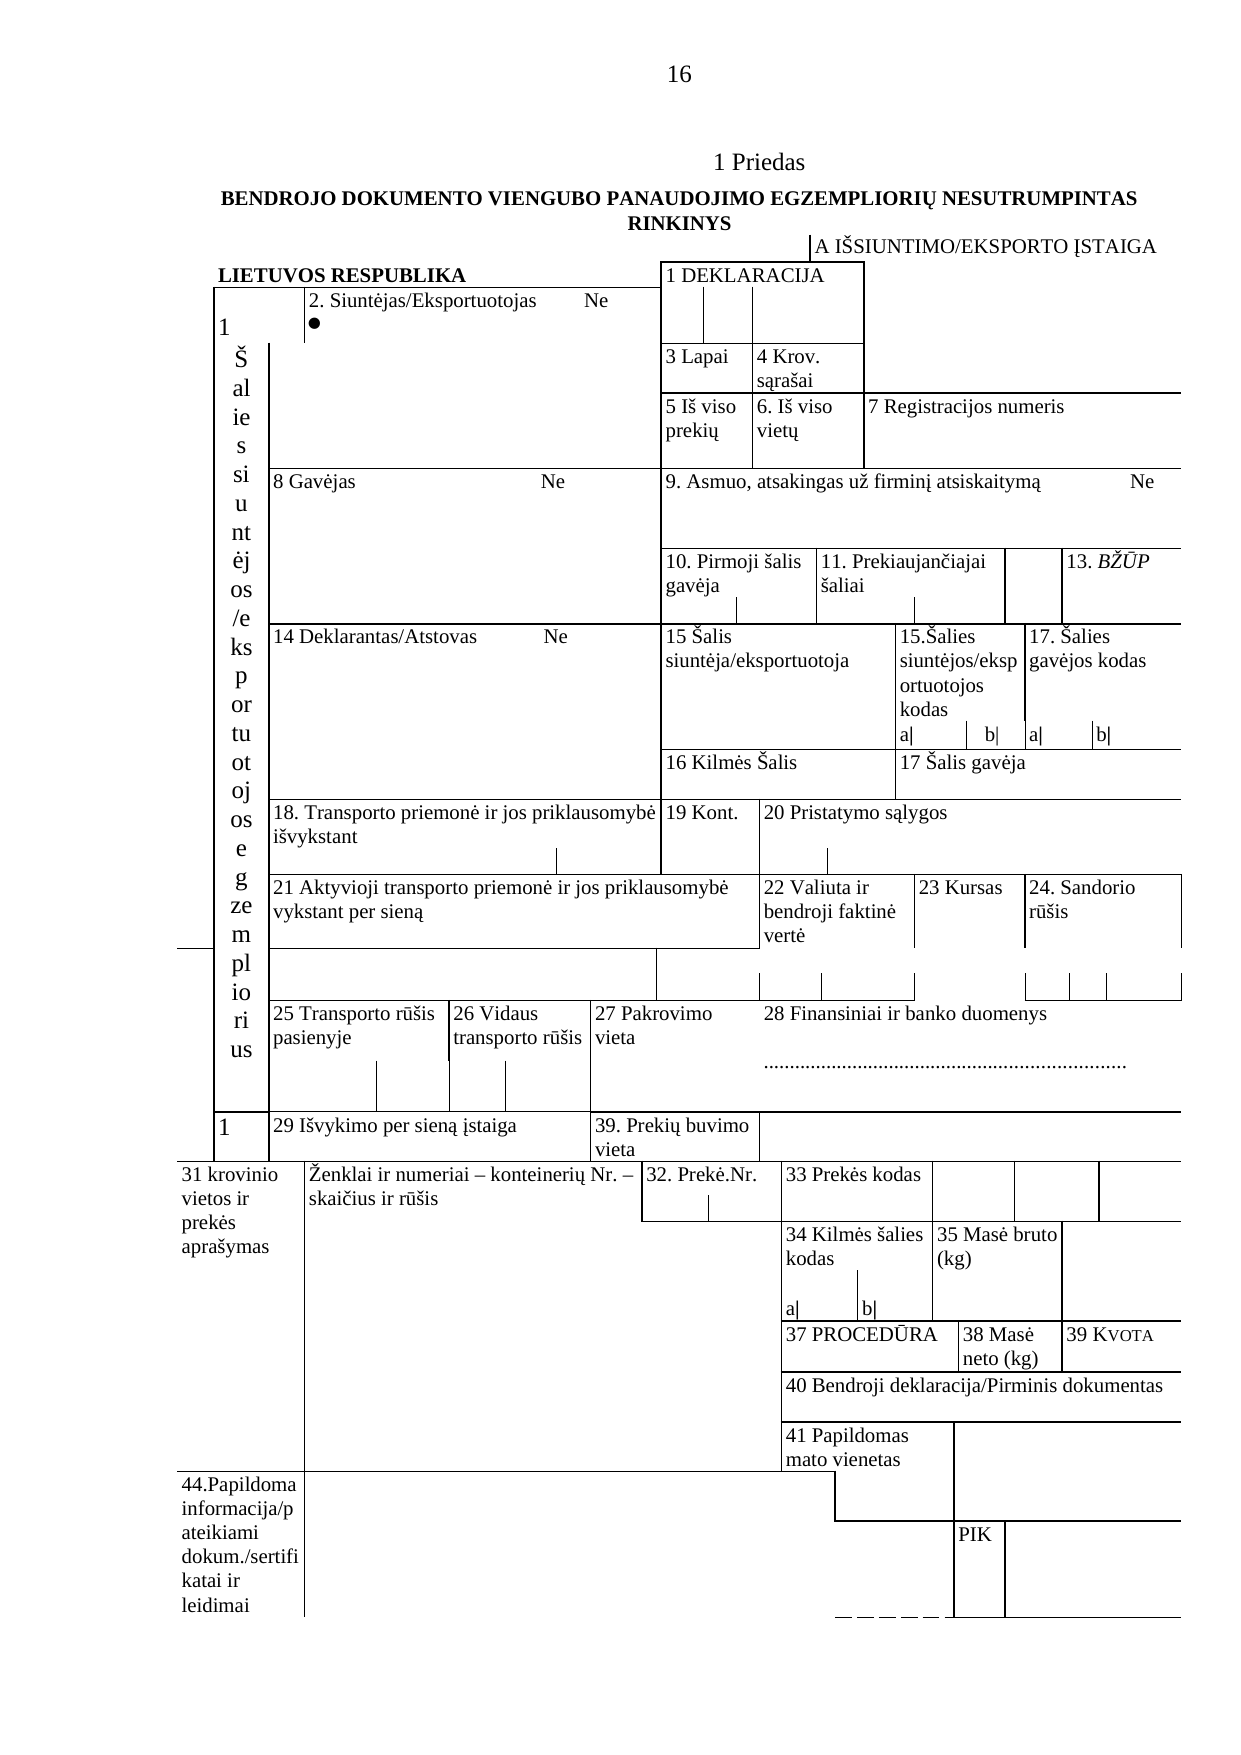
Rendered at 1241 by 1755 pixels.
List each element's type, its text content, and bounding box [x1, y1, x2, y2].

table_cell [177, 287, 213, 342]
table_cell [1026, 973, 1069, 1000]
table_cell [270, 749, 660, 798]
table_cell 14 Deklarantas/Atstovas Ne [270, 625, 660, 749]
table_cell [760, 1113, 1181, 1161]
table_cell [305, 1320, 781, 1371]
table_cell [177, 623, 213, 749]
table_cell 37 PROCEDŪRA [782, 1322, 958, 1371]
table_cell 8 Gavėjas Ne [270, 469, 660, 547]
table_cell [865, 442, 1181, 467]
table_cell [662, 597, 736, 623]
table_cell a| [1026, 721, 1092, 749]
table_cell [661, 235, 809, 261]
table_cell [760, 848, 827, 874]
table_cell [915, 973, 1025, 1000]
table_cell [305, 1371, 781, 1421]
table_cell 7 Registracijos numeris [865, 394, 1181, 442]
table_cell Šalies siuntėjos/eksportuotojos egzempliorius [215, 343, 268, 1111]
table_cell 35 Masė bruto (kg) [933, 1222, 1061, 1320]
table_cell [177, 1111, 213, 1161]
table_cell [506, 1061, 590, 1111]
table_cell b| [967, 721, 1025, 749]
table_cell 31 krovinio vietos ir prekės aprašymas [177, 1162, 304, 1320]
table_cell [305, 1520, 835, 1617]
table_cell [1100, 1162, 1181, 1221]
table_cell [177, 468, 213, 547]
table_cell [865, 343, 1181, 392]
table_cell [177, 442, 213, 467]
table_cell Ženklai ir numeriai – konteinerių Nr. – skaičius ir rūšis [305, 1162, 641, 1221]
table_cell [760, 973, 821, 1000]
table_cell 29 Išvykimo per sieną įstaiga [270, 1112, 590, 1161]
table_cell b| [858, 1270, 932, 1320]
table_cell [835, 1522, 953, 1617]
table_cell 17. Šalies gavėjos kodas [1026, 625, 1181, 721]
table_cell 1 [215, 288, 304, 342]
table_cell [662, 287, 703, 342]
table_cell [753, 287, 863, 342]
table_cell 32. Prekė.Nr. [643, 1162, 781, 1195]
table_cell [305, 1421, 781, 1471]
table_header 1 Priedas [177, 147, 1181, 186]
table_cell [817, 597, 914, 623]
table_cell [177, 749, 213, 798]
table_cell [270, 442, 660, 467]
table_cell 23 Kursas [915, 875, 1024, 947]
table_cell [643, 1195, 708, 1221]
table_cell 33 Prekės kodas [782, 1162, 932, 1221]
table_cell [177, 1421, 304, 1471]
table_cell [305, 1472, 834, 1520]
table_cell [662, 442, 752, 467]
table_cell 25 Transporto rūšis pasienyje [270, 1001, 448, 1061]
table_cell [177, 874, 213, 947]
table_cell 40 Bendroji deklaracija/Pirminis dokumentas [782, 1373, 1181, 1421]
table_cell 1 [215, 1113, 268, 1161]
table_cell [753, 442, 863, 467]
table_cell [955, 1471, 1181, 1520]
table_cell 39 Kvota [1063, 1322, 1181, 1371]
table_cell [737, 597, 816, 623]
table_cell [1063, 1222, 1181, 1320]
table_cell [1070, 973, 1106, 1000]
table_cell 26 Vidaus transporto rūšis [450, 1001, 590, 1061]
table_cell 38 Masė neto (kg) [959, 1322, 1061, 1371]
table_cell 9. Asmuo, atsakingas už firminį atsiskaitymą Ne [662, 469, 1181, 547]
table_cell [177, 392, 213, 442]
table_cell [177, 1320, 304, 1371]
table_cell [270, 392, 660, 442]
table_cell [450, 1061, 505, 1111]
table_cell [177, 235, 661, 261]
table_cell [177, 548, 213, 623]
table_cell 19 Kont. [662, 800, 759, 874]
table_cell [836, 1471, 953, 1520]
table_cell [704, 287, 752, 342]
table_cell [1006, 1522, 1181, 1617]
table_cell 27 Pakrovimo vieta [591, 1001, 759, 1111]
table_cell [557, 848, 660, 874]
table_cell [177, 261, 214, 287]
table_cell [822, 973, 914, 1000]
table_cell [270, 1061, 376, 1111]
table_cell [1015, 1162, 1098, 1221]
table_cell [377, 1061, 449, 1111]
table_cell [270, 548, 660, 623]
table_cell 28 Finansiniai ir banko duomenys [759, 1001, 1181, 1111]
table_cell 17 Šalis gavėja [896, 750, 1181, 798]
table_cell 16 Kilmės Šalis [662, 750, 895, 798]
table_cell 24. Sandorio rūšis [1026, 875, 1181, 947]
table_cell [933, 1162, 1014, 1221]
table_cell [865, 287, 1181, 342]
table_cell LIETUVOS RESPUBLIKA [214, 261, 660, 287]
table_cell a| [896, 721, 966, 749]
table_cell [915, 597, 1004, 623]
table_cell [177, 949, 213, 1000]
table_cell [1006, 549, 1061, 623]
table_cell [270, 848, 556, 874]
table_cell [270, 343, 660, 392]
table_cell [270, 949, 656, 1000]
table_cell [865, 261, 1181, 287]
table_cell PIK [955, 1522, 1004, 1617]
table_cell [828, 848, 1181, 874]
table_cell a| [782, 1270, 857, 1320]
table_cell [955, 1423, 1181, 1471]
table_cell [709, 1195, 781, 1221]
table_cell [177, 1371, 304, 1421]
table_cell [1107, 973, 1181, 1000]
table_cell 15 Šalis siuntėja/eksportuotoja [662, 625, 895, 749]
table_cell 13. BŽŪP [1063, 549, 1181, 623]
table_cell 21 Aktyvioji transporto priemonė ir jos priklausomybė vykstant per sieną [270, 875, 759, 947]
table_cell [177, 1000, 213, 1111]
table_cell [177, 343, 213, 392]
table_cell A IŠSIUNTIMO/EKSPORTO ĮSTAIGA [811, 235, 1181, 261]
table_cell [305, 1221, 781, 1320]
table_cell b| [1093, 721, 1181, 749]
table_cell 3 Lapai [748, 344, 752, 392]
table_cell [177, 799, 213, 874]
table_cell [657, 949, 759, 1000]
